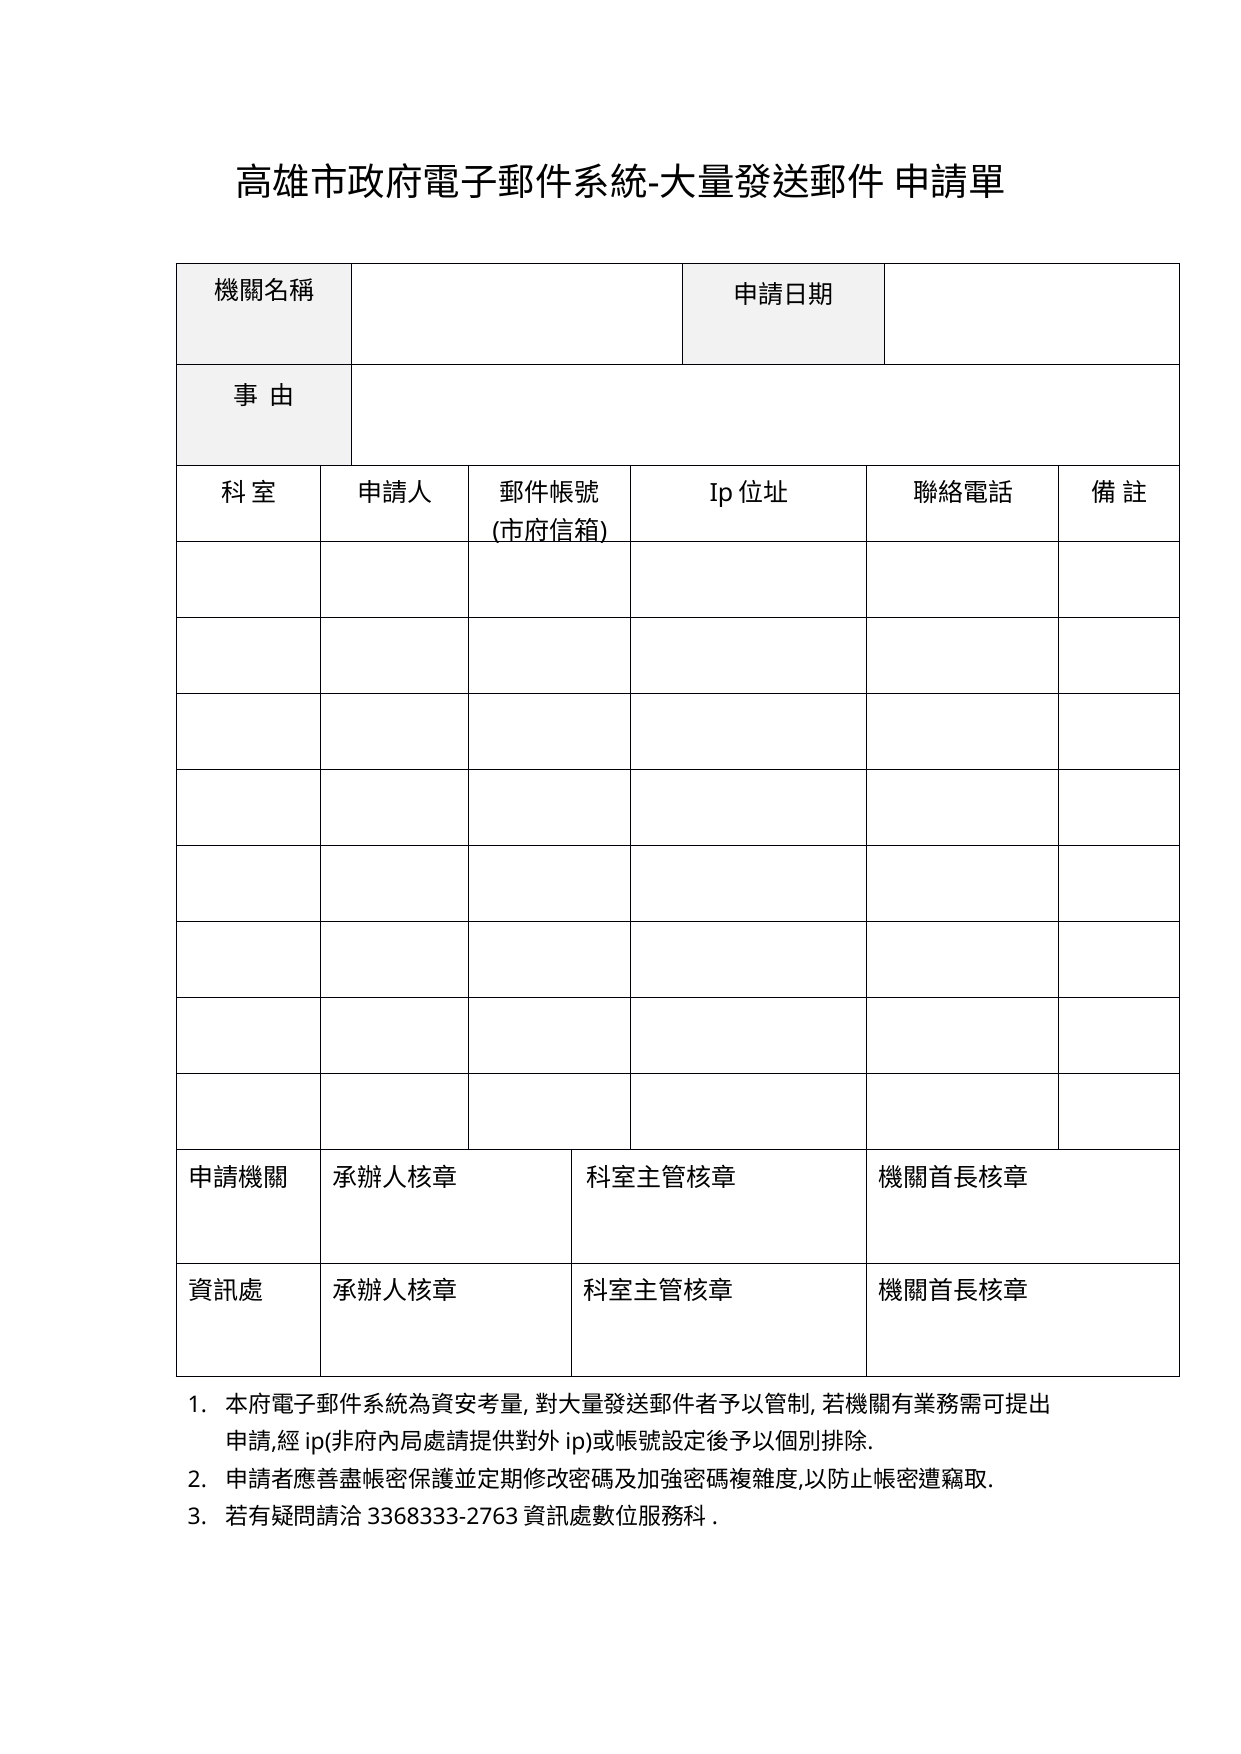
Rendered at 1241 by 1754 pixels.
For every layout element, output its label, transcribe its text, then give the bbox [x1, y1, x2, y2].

table_cell [177, 694, 320, 769]
table_cell 申請機關 [177, 1150, 320, 1263]
table_cell [177, 998, 320, 1073]
table_cell [867, 694, 1058, 769]
table_cell [867, 1074, 1058, 1149]
table_cell [867, 922, 1058, 997]
table_cell [177, 618, 320, 693]
table_header 申請日期 [683, 264, 884, 364]
table_cell [631, 922, 866, 997]
table_cell 科室主管核章 [572, 1264, 866, 1376]
table_header [352, 264, 682, 364]
table_cell 機關首長核章 [867, 1264, 1179, 1376]
table_cell [1059, 846, 1179, 921]
table_cell 承辦人核章 [321, 1150, 571, 1263]
table_cell [631, 846, 866, 921]
table_cell [469, 770, 630, 845]
table_cell [631, 542, 866, 617]
table_cell Ip位址 [631, 466, 866, 541]
table_cell [469, 542, 630, 617]
table_cell [177, 922, 320, 997]
table_cell [631, 694, 866, 769]
table_cell [177, 1074, 320, 1149]
table_cell [177, 542, 320, 617]
table_cell [469, 694, 630, 769]
list 本府電子郵件系統為資安考量, 對大量發送郵件者予以管制, 若機關有業務需可提出申請,經ip(非府內局處請提供對外ip)或帳號設定後予以個別排除. [187, 1377, 1053, 1452]
table_cell [631, 618, 866, 693]
table_cell [1059, 998, 1179, 1073]
table_cell 申請人 [321, 466, 468, 541]
table_cell [321, 998, 468, 1073]
table_cell [1059, 922, 1179, 997]
table_cell [867, 618, 1058, 693]
table_cell [177, 770, 320, 845]
table_cell 郵件帳號 (市府信箱) [469, 466, 630, 541]
list 申請者應善盡帳密保護並定期修改密碼及加強密碼複雜度,以防止帳密遭竊取. [187, 1452, 1053, 1490]
table_cell [1059, 542, 1179, 617]
table_cell [469, 998, 630, 1073]
table_cell [321, 770, 468, 845]
table_cell 科室主管核章 [572, 1150, 866, 1263]
table_cell 備 註 [1059, 466, 1179, 541]
table_cell [631, 1074, 866, 1149]
table_cell [321, 618, 468, 693]
table_cell [867, 846, 1058, 921]
table_cell 承辦人核章 [321, 1264, 571, 1376]
table_cell 科 室 [177, 466, 320, 541]
table_cell [321, 1074, 468, 1149]
table_cell [321, 846, 468, 921]
table_cell [469, 922, 630, 997]
list 若有疑問請洽3368333-2763資訊處數位服務科 . [187, 1490, 1053, 1527]
table_header [885, 264, 1179, 364]
table_cell [1059, 618, 1179, 693]
table_cell [469, 1074, 630, 1149]
table_cell 機關首長核章 [867, 1150, 1179, 1263]
table_cell [1059, 770, 1179, 845]
table_cell [321, 694, 468, 769]
table_cell [867, 770, 1058, 845]
table_cell [631, 770, 866, 845]
table_cell [867, 998, 1058, 1073]
table_cell [469, 618, 630, 693]
table_cell 事 由 [177, 365, 351, 465]
table_cell [177, 846, 320, 921]
table_cell [631, 998, 866, 1073]
table_cell [867, 542, 1058, 617]
table_cell [321, 542, 468, 617]
table_cell [1059, 694, 1179, 769]
text 高雄市政府電子郵件系統-大量發送郵件 申請單 [187, 152, 1053, 206]
table_cell [469, 846, 630, 921]
table_cell 資訊處 [177, 1264, 320, 1376]
table_cell [1059, 1074, 1179, 1149]
table_cell [352, 365, 1179, 465]
table_cell [321, 922, 468, 997]
table_header 機關名稱 [177, 264, 351, 364]
table_cell 聯絡電話 [867, 466, 1058, 541]
